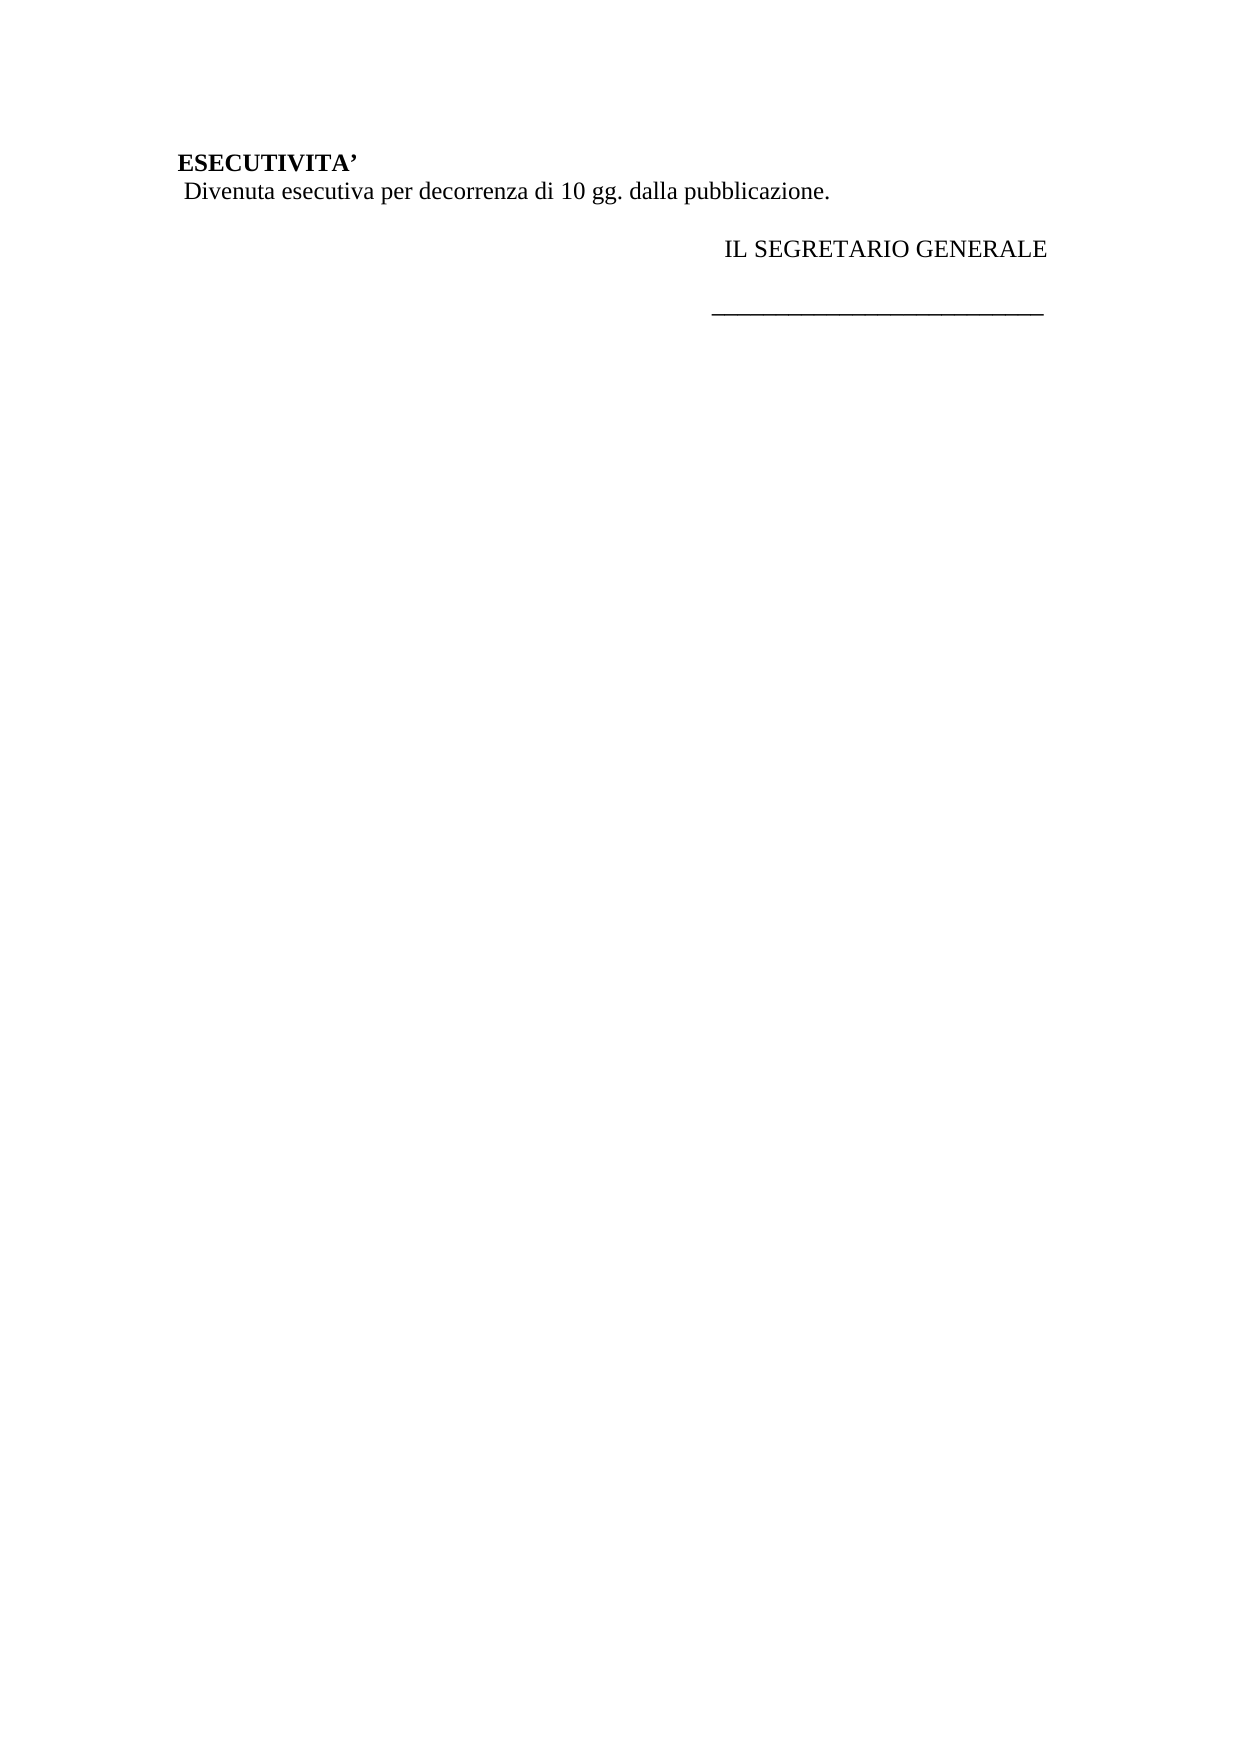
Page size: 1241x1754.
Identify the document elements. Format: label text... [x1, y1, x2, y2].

text __________________________ [118, 291, 1122, 316]
text Divenuta esecutiva per decorrenza di 10 gg. dalla pubblicazione. [118, 176, 1122, 205]
text IL SEGRETARIO GENERALE [118, 234, 1122, 263]
text ESECUTIVITA’ [118, 148, 1122, 176]
